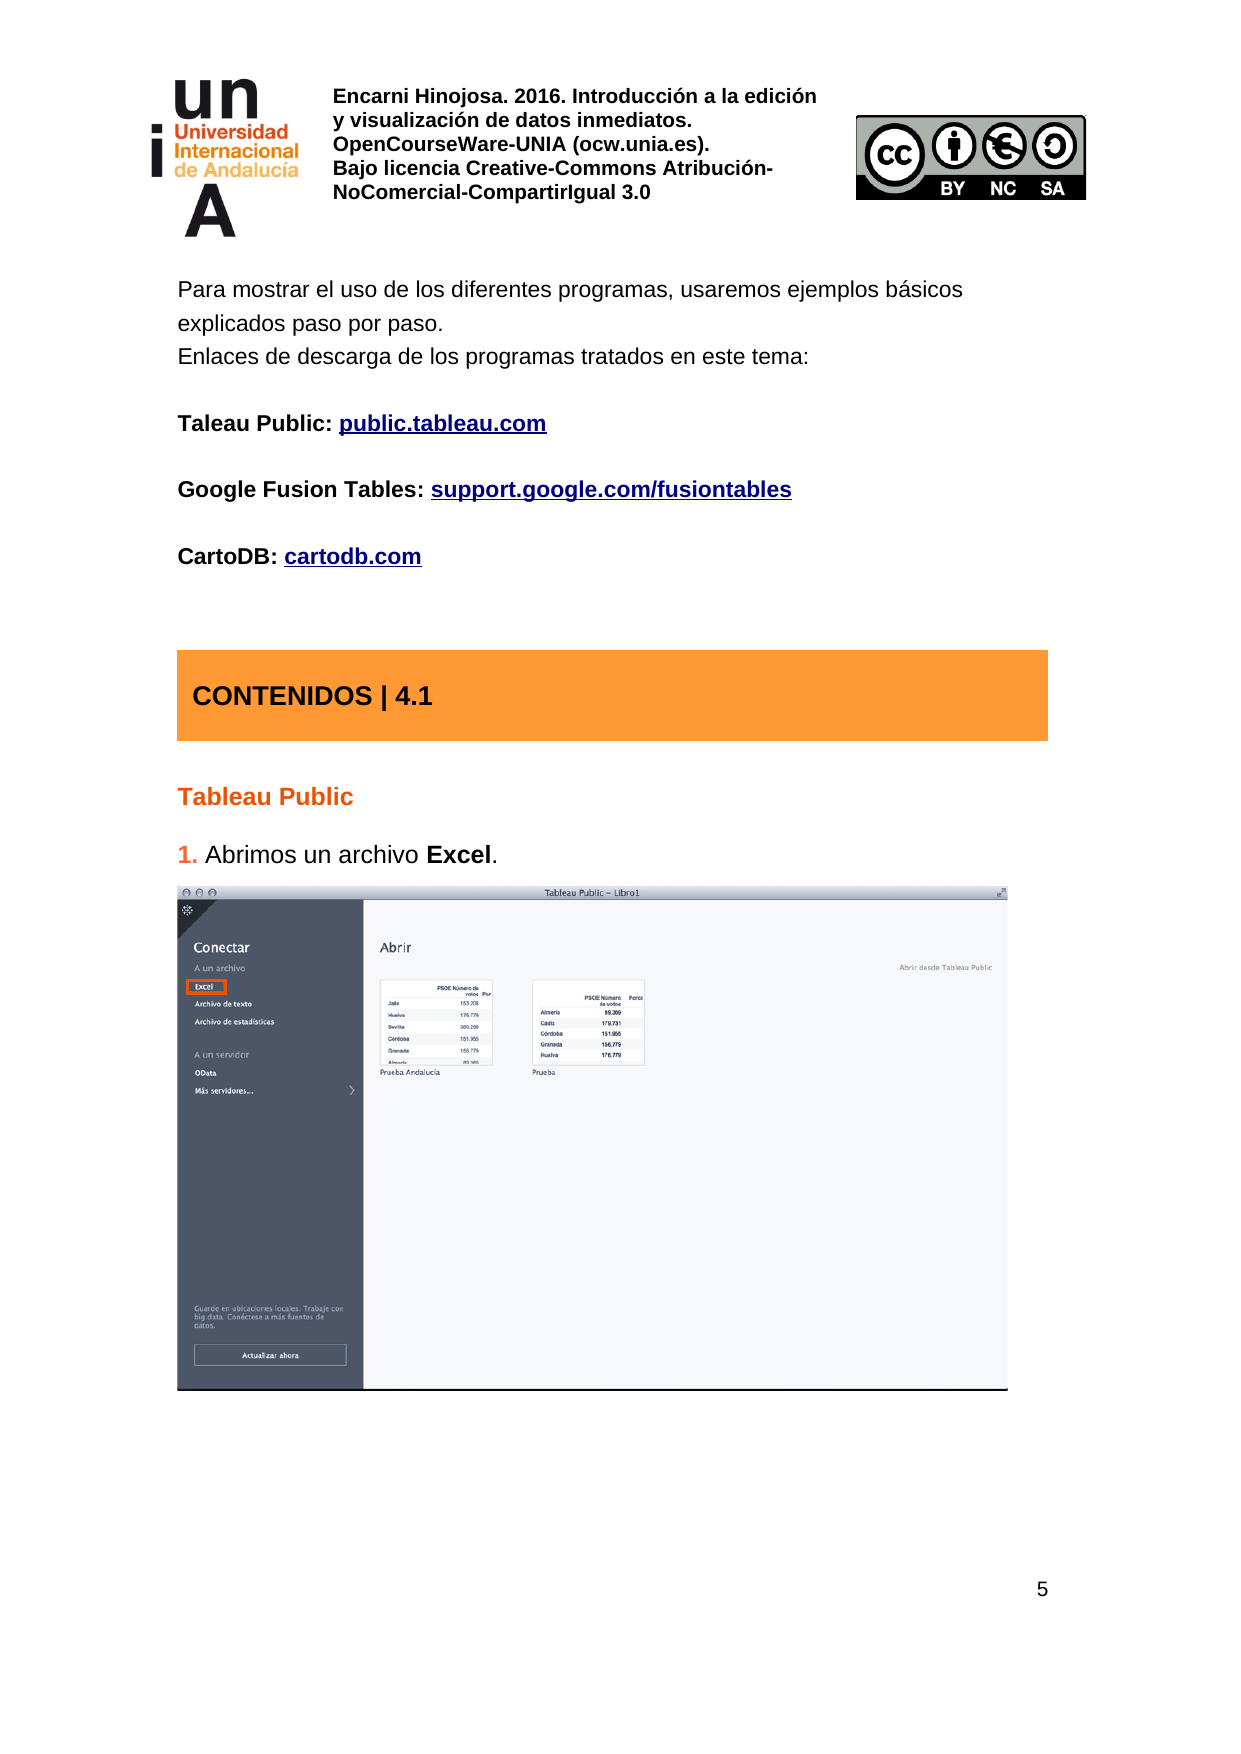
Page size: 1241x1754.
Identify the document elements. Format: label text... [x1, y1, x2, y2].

subtitle Taleau Public: public.tableau.com [177, 404, 1048, 438]
text CONTENIDOS | 4.1 [177, 680, 1048, 711]
picture [177, 886, 1008, 1391]
text 1. Abrimos un archivo Excel. [177, 840, 1048, 868]
subtitle CartoDB: cartodb.com [177, 538, 1048, 571]
subtitle Para mostrar el uso de los diferentes programas, usaremos ejemplos básicos explicados paso por paso. [177, 271, 1048, 338]
subtitle Enlaces de descarga de los programas tratados en este tema: [177, 338, 1048, 371]
text Tableau Public [177, 782, 1048, 840]
picture [148, 75, 303, 240]
subtitle Google Fusion Tables: support.google.com/fusiontables [177, 471, 1048, 504]
